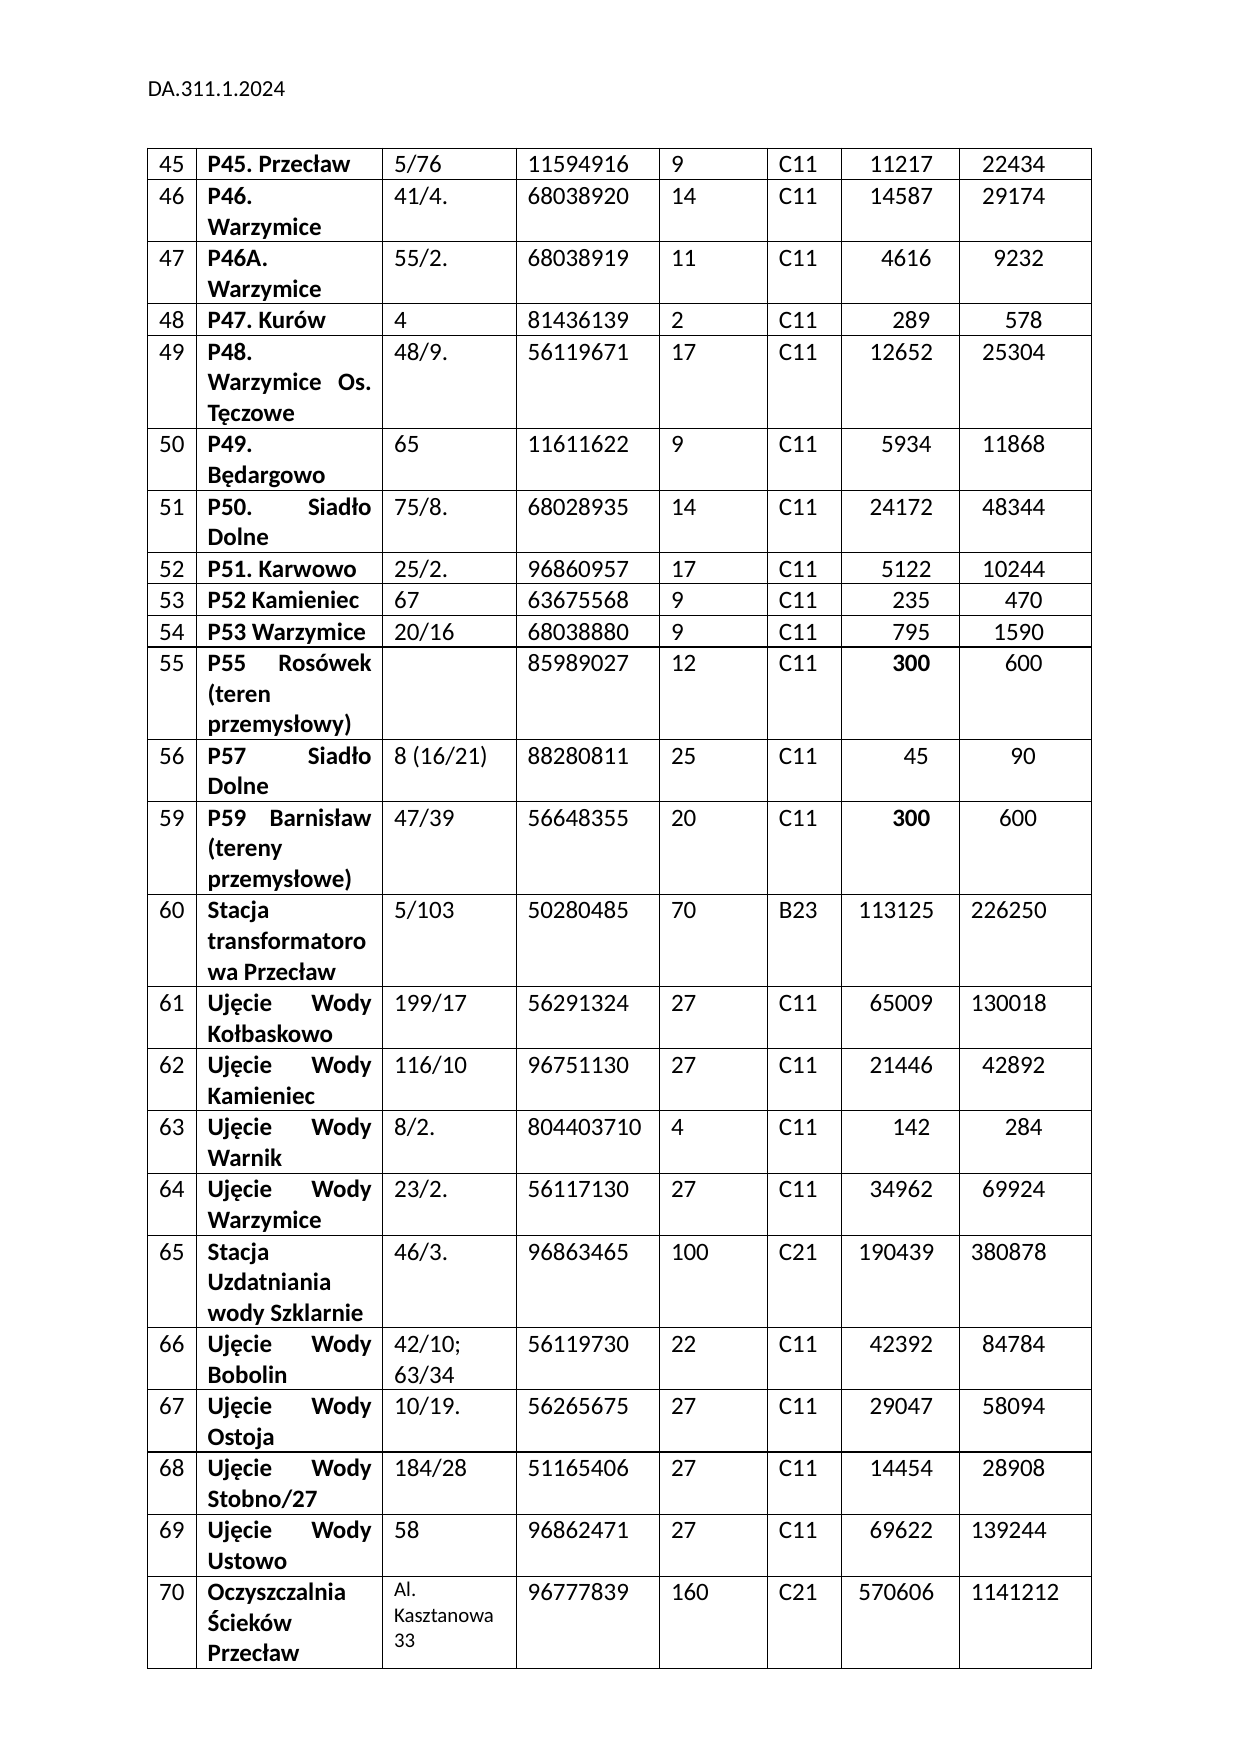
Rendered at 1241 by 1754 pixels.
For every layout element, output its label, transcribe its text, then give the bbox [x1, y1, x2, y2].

table_cell Ujęcie Wody Bobolin [197, 1328, 382, 1389]
table_cell 21446 [842, 1049, 959, 1110]
table_cell Ujęcie Wody Warnik [197, 1111, 382, 1172]
table_cell 96860957 [517, 553, 659, 583]
table_cell 8/2. [383, 1111, 516, 1172]
table_cell 27 [660, 1174, 767, 1234]
table_cell C11 [768, 987, 841, 1048]
table_cell 46 [148, 180, 196, 241]
table_cell 578 [960, 304, 1091, 335]
table_cell 50280485 [517, 895, 659, 986]
table_cell Ujęcie Wody Kołbaskowo [197, 987, 382, 1048]
table_cell 12 [660, 648, 767, 739]
table_cell P49. Będargowo [197, 429, 382, 489]
table_cell 804403710 [517, 1111, 659, 1172]
table_cell 70 [148, 1577, 196, 1668]
table_cell 11868 [960, 429, 1091, 489]
table_cell P46A. Warzymice [197, 242, 382, 303]
table_cell 75/8. [383, 491, 516, 552]
table_cell 27 [660, 1390, 767, 1451]
table_cell 81436139 [517, 304, 659, 335]
table_cell 85989027 [517, 648, 659, 739]
table_cell 51 [148, 491, 196, 552]
table_cell 69622 [842, 1515, 959, 1576]
table_cell C11 [768, 149, 841, 179]
table_cell C11 [768, 740, 841, 801]
table_cell 25304 [960, 336, 1091, 427]
table_cell 68038920 [517, 180, 659, 241]
table_cell 65 [148, 1236, 196, 1327]
table_cell C11 [768, 1515, 841, 1576]
table_cell 63675568 [517, 584, 659, 615]
table_cell C11 [768, 336, 841, 427]
table_cell 29047 [842, 1390, 959, 1451]
table_cell 88280811 [517, 740, 659, 801]
table_cell 96751130 [517, 1049, 659, 1110]
table_cell 66 [148, 1328, 196, 1389]
table_cell 23/2. [383, 1174, 516, 1234]
table_cell 14454 [842, 1453, 959, 1513]
table_cell C21 [768, 1236, 841, 1327]
table_cell P51. Karwowo [197, 553, 382, 583]
table_cell C11 [768, 584, 841, 615]
table_cell C11 [768, 242, 841, 303]
table_cell 380878 [960, 1236, 1091, 1327]
table_cell 56119671 [517, 336, 659, 427]
table_cell 84784 [960, 1328, 1091, 1389]
table_cell 27 [660, 987, 767, 1048]
table_cell P55 Rosówek (teren przemysłowy) [197, 648, 382, 739]
table_cell 235 [842, 584, 959, 615]
table_cell 28908 [960, 1453, 1091, 1513]
table_cell 5/103 [383, 895, 516, 986]
table_cell 68 [148, 1453, 196, 1513]
table_cell 55/2. [383, 242, 516, 303]
table_cell 48/9. [383, 336, 516, 427]
table_cell 4616 [842, 242, 959, 303]
table_cell 14 [660, 180, 767, 241]
table_cell 100 [660, 1236, 767, 1327]
table_cell 96862471 [517, 1515, 659, 1576]
table_cell 34962 [842, 1174, 959, 1234]
table_cell 9232 [960, 242, 1091, 303]
table_cell 11217 [842, 149, 959, 179]
table_cell 11594916 [517, 149, 659, 179]
table_cell 20/16 [383, 616, 516, 646]
table_cell Stacja transformatorowa Przecław [197, 895, 382, 986]
table_cell 55 [148, 648, 196, 739]
table_cell 68038919 [517, 242, 659, 303]
table_cell Oczyszczalnia Ścieków Przecław [197, 1577, 382, 1668]
table_cell 53 [148, 584, 196, 615]
table_cell P45. Przecław [197, 149, 382, 179]
table_cell 190439 [842, 1236, 959, 1327]
table_cell 284 [960, 1111, 1091, 1172]
table_cell 68028935 [517, 491, 659, 552]
table_cell 14 [660, 491, 767, 552]
table_cell 10/19. [383, 1390, 516, 1451]
table_cell 9 [660, 429, 767, 489]
table_cell P53 Warzymice [197, 616, 382, 646]
table_cell 50 [148, 429, 196, 489]
table_cell 25/2. [383, 553, 516, 583]
table_cell Stacja Uzdatniania wody Szklarnie [197, 1236, 382, 1327]
table_cell 9 [660, 149, 767, 179]
table_cell 4 [383, 304, 516, 335]
table_cell C11 [768, 802, 841, 894]
table_cell 62 [148, 1049, 196, 1110]
table_cell 9 [660, 616, 767, 646]
table_cell 56117130 [517, 1174, 659, 1234]
table_cell 5122 [842, 553, 959, 583]
table_cell C11 [768, 1049, 841, 1110]
table_cell P52 Kamieniec [197, 584, 382, 615]
table_cell 24172 [842, 491, 959, 552]
table_cell 58094 [960, 1390, 1091, 1451]
table_cell 9 [660, 584, 767, 615]
table_cell 130018 [960, 987, 1091, 1048]
table_cell 52 [148, 553, 196, 583]
table_cell C21 [768, 1577, 841, 1668]
table_cell 59 [148, 802, 196, 894]
table_cell Ujęcie Wody Ustowo [197, 1515, 382, 1576]
table_cell 160 [660, 1577, 767, 1668]
table_cell 56 [148, 740, 196, 801]
table_cell P59 Barnisław (tereny przemysłowe) [197, 802, 382, 894]
table_cell 600 [960, 648, 1091, 739]
table_cell 22 [660, 1328, 767, 1389]
table_cell 22434 [960, 149, 1091, 179]
table_cell 70 [660, 895, 767, 986]
table_cell P48. Warzymice Os. Tęczowe [197, 336, 382, 427]
table_cell 17 [660, 553, 767, 583]
table_cell 67 [383, 584, 516, 615]
table_cell 90 [960, 740, 1091, 801]
table_cell 4 [660, 1111, 767, 1172]
table_cell P57 Siadło Dolne [197, 740, 382, 801]
table_cell 42/10; 63/34 [383, 1328, 516, 1389]
table_cell P50. Siadło Dolne [197, 491, 382, 552]
table_cell C11 [768, 1174, 841, 1234]
table_cell 470 [960, 584, 1091, 615]
table_cell B23 [768, 895, 841, 986]
table_cell 96777839 [517, 1577, 659, 1668]
table_cell 1141212 [960, 1577, 1091, 1668]
table_cell P47. Kurów [197, 304, 382, 335]
table_cell Ujęcie Wody Stobno/27 [197, 1453, 382, 1513]
table_cell 300 [842, 802, 959, 894]
table_cell 69 [148, 1515, 196, 1576]
table_cell Ujęcie Wody Warzymice [197, 1174, 382, 1234]
table_cell 45 [148, 149, 196, 179]
table_cell 41/4. [383, 180, 516, 241]
table_cell 48 [148, 304, 196, 335]
table_cell 68038880 [517, 616, 659, 646]
table_cell 54 [148, 616, 196, 646]
table_cell 47 [148, 242, 196, 303]
table_cell 64 [148, 1174, 196, 1234]
table_cell 8 (16/21) [383, 740, 516, 801]
table_cell P46. Warzymice [197, 180, 382, 241]
table_cell C11 [768, 1453, 841, 1513]
table_cell 199/17 [383, 987, 516, 1048]
table_cell 49 [148, 336, 196, 427]
table_cell C11 [768, 648, 841, 739]
table_cell 48344 [960, 491, 1091, 552]
table_cell 300 [842, 648, 959, 739]
table_cell C11 [768, 304, 841, 335]
table_cell 142 [842, 1111, 959, 1172]
table_cell 96863465 [517, 1236, 659, 1327]
table_cell 12652 [842, 336, 959, 427]
table_cell C11 [768, 429, 841, 489]
table_cell 69924 [960, 1174, 1091, 1234]
table_cell 5934 [842, 429, 959, 489]
table_cell 42392 [842, 1328, 959, 1389]
table_cell 27 [660, 1515, 767, 1576]
table_cell 63 [148, 1111, 196, 1172]
table_cell C11 [768, 1328, 841, 1389]
table_cell Ujęcie Wody Ostoja [197, 1390, 382, 1451]
table_cell 184/28 [383, 1453, 516, 1513]
table_cell C11 [768, 180, 841, 241]
table_cell 14587 [842, 180, 959, 241]
table_cell 226250 [960, 895, 1091, 986]
table_cell 58 [383, 1515, 516, 1576]
table_cell C11 [768, 1111, 841, 1172]
table_cell [383, 648, 516, 739]
table_cell 139244 [960, 1515, 1091, 1576]
table_cell 56648355 [517, 802, 659, 894]
table_cell 113125 [842, 895, 959, 986]
table_cell 570606 [842, 1577, 959, 1668]
table_cell 65 [383, 429, 516, 489]
table_cell 42892 [960, 1049, 1091, 1110]
table_cell 5/76 [383, 149, 516, 179]
table_cell 56265675 [517, 1390, 659, 1451]
table_cell C11 [768, 1390, 841, 1451]
table_cell C11 [768, 616, 841, 646]
table_cell 600 [960, 802, 1091, 894]
table_cell C11 [768, 491, 841, 552]
table_cell 116/10 [383, 1049, 516, 1110]
table_cell 1590 [960, 616, 1091, 646]
table_cell 47/39 [383, 802, 516, 894]
table_cell 56291324 [517, 987, 659, 1048]
table_cell 25 [660, 740, 767, 801]
table_cell 11 [660, 242, 767, 303]
table_cell 56119730 [517, 1328, 659, 1389]
table_cell 46/3. [383, 1236, 516, 1327]
table_cell 2 [660, 304, 767, 335]
table_cell 17 [660, 336, 767, 427]
table_cell 61 [148, 987, 196, 1048]
table_cell 29174 [960, 180, 1091, 241]
table_cell 27 [660, 1049, 767, 1110]
table_cell 65009 [842, 987, 959, 1048]
table_cell 20 [660, 802, 767, 894]
table_cell 11611622 [517, 429, 659, 489]
table_cell 27 [660, 1453, 767, 1513]
table_cell 289 [842, 304, 959, 335]
table_cell 67 [148, 1390, 196, 1451]
table_cell Al. Kasztanowa 33 [383, 1577, 516, 1668]
table_cell 10244 [960, 553, 1091, 583]
table_cell 51165406 [517, 1453, 659, 1513]
table_cell C11 [768, 553, 841, 583]
table_cell 45 [842, 740, 959, 801]
table_cell 795 [842, 616, 959, 646]
table_cell Ujęcie Wody Kamieniec [197, 1049, 382, 1110]
table_cell 60 [148, 895, 196, 986]
